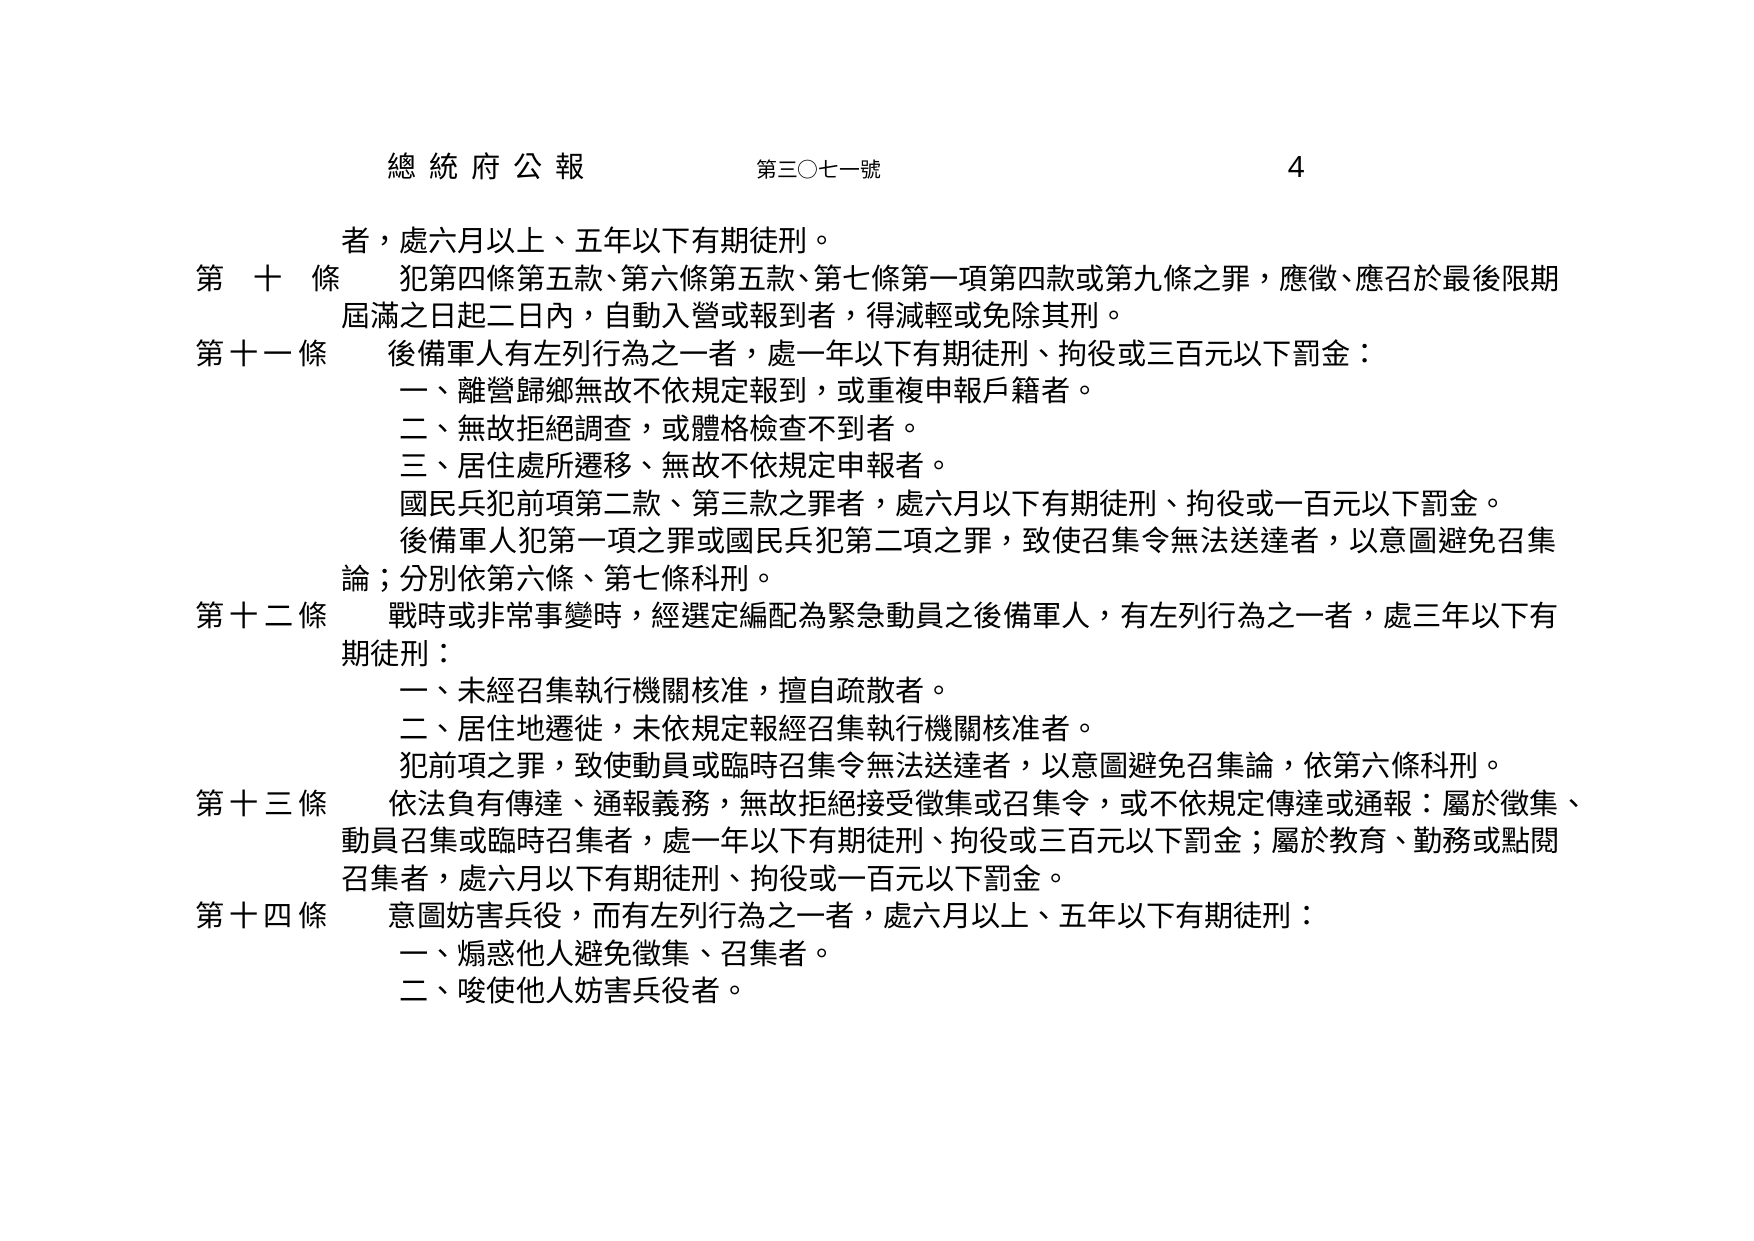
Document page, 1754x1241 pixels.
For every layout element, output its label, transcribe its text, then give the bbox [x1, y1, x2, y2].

text 第十二條 戰時或非常事變時，經選定編配為緊急動員之後備軍人，有左列行為之一者，處三年以下有期徒刑： [195, 597, 1559, 672]
text 後備軍人犯第一項之罪或國民兵犯第二項之罪，致使召集令無法送達者，以意圖避免召集論；分別依第六條、第七條科刑。 [341, 522, 1559, 597]
text 一、煽惑他人避免徵集、召集者。 [399, 934, 1559, 972]
text 二、無故拒絕調查，或體格檢查不到者。 [399, 409, 1559, 447]
text 二、唆使他人妨害兵役者。 [399, 972, 1559, 1009]
text 犯前項之罪，致使動員或臨時召集令無法送達者，以意圖避免召集論，依第六條科刑。 [341, 747, 1559, 784]
text 二、居住地遷徙，未依規定報經召集執行機關核准者。 [399, 709, 1559, 747]
text 一、離營歸鄉無故不依規定報到，或重複申報戶籍者。 [399, 372, 1559, 409]
text 第十三條 依法負有傳達、通報義務，無故拒絕接受徵集或召集令，或不依規定傳達或通報：屬於徵集、動員召集或臨時召集者，處一年以下有期徒刑、拘役或三百元以下罰金；屬於教育、勤務或點閱召集者，處六月以下有期徒刑、拘役或一百元以下罰金。 [195, 784, 1559, 897]
text 一、未經召集執行機關核准，擅自疏散者。 [399, 672, 1559, 709]
text 三、居住處所遷移、無故不依規定申報者。 [399, 447, 1559, 484]
text 第十四條 意圖妨害兵役，而有左列行為之一者，處六月以上、五年以下有期徒刑： [195, 897, 1559, 934]
text 第 十 條 犯第四條第五款、第六條第五款、第七條第一項第四款或第九條之罪，應徵、應召於最後限期屆滿之日起二日內，自動入營或報到者，得減輕或免除其刑。 [195, 259, 1559, 334]
text 第十一條 後備軍人有左列行為之一者，處一年以下有期徒刑、拘役或三百元以下罰金： [195, 334, 1559, 372]
text 國民兵犯前項第二款、第三款之罪者，處六月以下有期徒刑、拘役或一百元以下罰金。 [341, 484, 1559, 522]
text 者，處六月以上、五年以下有期徒刑。 [195, 222, 1559, 259]
